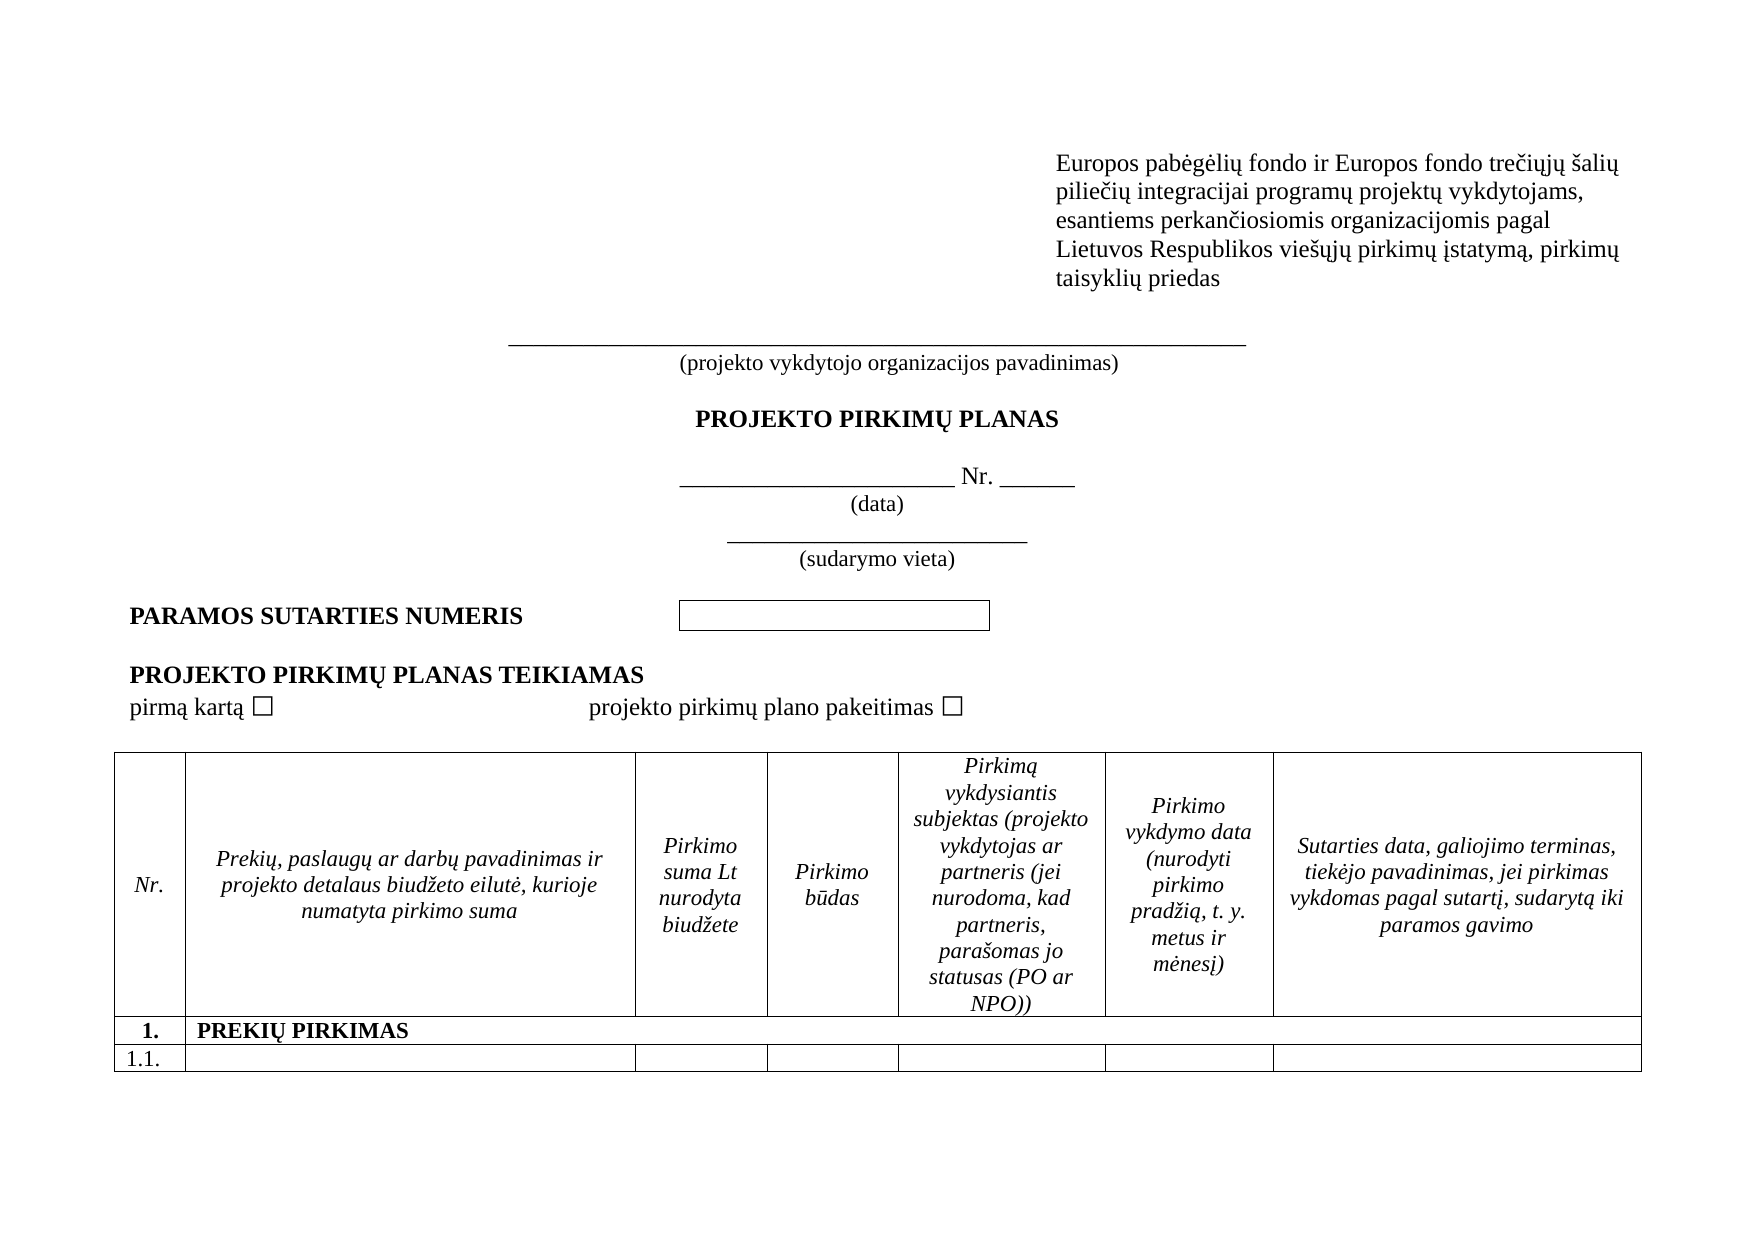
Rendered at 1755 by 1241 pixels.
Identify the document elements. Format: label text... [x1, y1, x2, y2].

text esantiems perkančiosiomis organizacijomis pagal [1056, 205, 1636, 234]
table_header Paramos sutarties NUMERIS [118, 600, 679, 630]
table_cell [186, 1045, 635, 1071]
table_cell 1. [115, 1017, 185, 1043]
table_header PROJEKTO PIRKIMŲ PLANas TEIKIAMAS [118, 660, 1434, 689]
table_header Sutarties data, galiojimo terminas, tiekėjo pavadinimas, jei pirkimas vykdomas pagal sutartį, sudarytą iki paramos gavimo [1274, 753, 1641, 1016]
table_header Pirkimo būdas [768, 753, 898, 1016]
table_cell [899, 1045, 1105, 1071]
text ______________________ Nr. ______ [118, 461, 1636, 490]
table_header Pirkimą vykdysiantis subjektas (projekto vykdytojas ar partneris (jei nurodoma, kad partneris, parašomas jo statusas (PO ar NPO)) [899, 753, 1105, 1016]
text taisyklių priedas [1056, 263, 1636, 291]
table_header Pirkimo vykdymo data (nurodyti pirkimo pradžią, t. y. metus ir mėnesį) [1106, 753, 1273, 1016]
table_cell [636, 1045, 767, 1071]
text (projekto vykdytojo organizacijos pavadinimas) [118, 349, 1636, 375]
text (sudarymo vieta) [118, 545, 1636, 572]
text Europos pabėgėlių fondo ir Europos fondo trečiųjų šalių [1056, 148, 1636, 176]
table_cell [1435, 689, 1642, 723]
text piliečių integracijai programų projektų vykdytojams, [1056, 176, 1636, 205]
table_cell [1274, 1045, 1641, 1071]
text PROJEKTO PIRKIMŲ PLANAS [118, 404, 1636, 433]
table_cell [768, 1045, 898, 1071]
table_header [1435, 660, 1642, 689]
table_header [990, 600, 1642, 630]
table_header Pirkimo suma Lt nurodyta biudžete [636, 753, 767, 1016]
table_cell 1.1. [115, 1045, 185, 1071]
text ________________________ [118, 517, 1636, 545]
table_header Nr. [115, 753, 185, 1016]
table_cell PREKIŲ PIRKIMAS [186, 1017, 1641, 1043]
text ___________________________________________________________ [118, 320, 1636, 349]
table_cell projekto pirkimų plano pakeitimas ⬜ [578, 689, 1434, 723]
text Lietuvos Respublikos viešųjų pirkimų įstatymą, pirkimų [1056, 234, 1636, 263]
text (data) [118, 490, 1636, 517]
table_header Prekių, paslaugų ar darbų pavadinimas ir projekto detalaus biudžeto eilutė, kurioje numatyta pirkimo suma [186, 753, 635, 1016]
table_cell pirmą kartą ⬜ [118, 689, 577, 723]
table_header [680, 601, 989, 630]
table_cell [1106, 1045, 1273, 1071]
